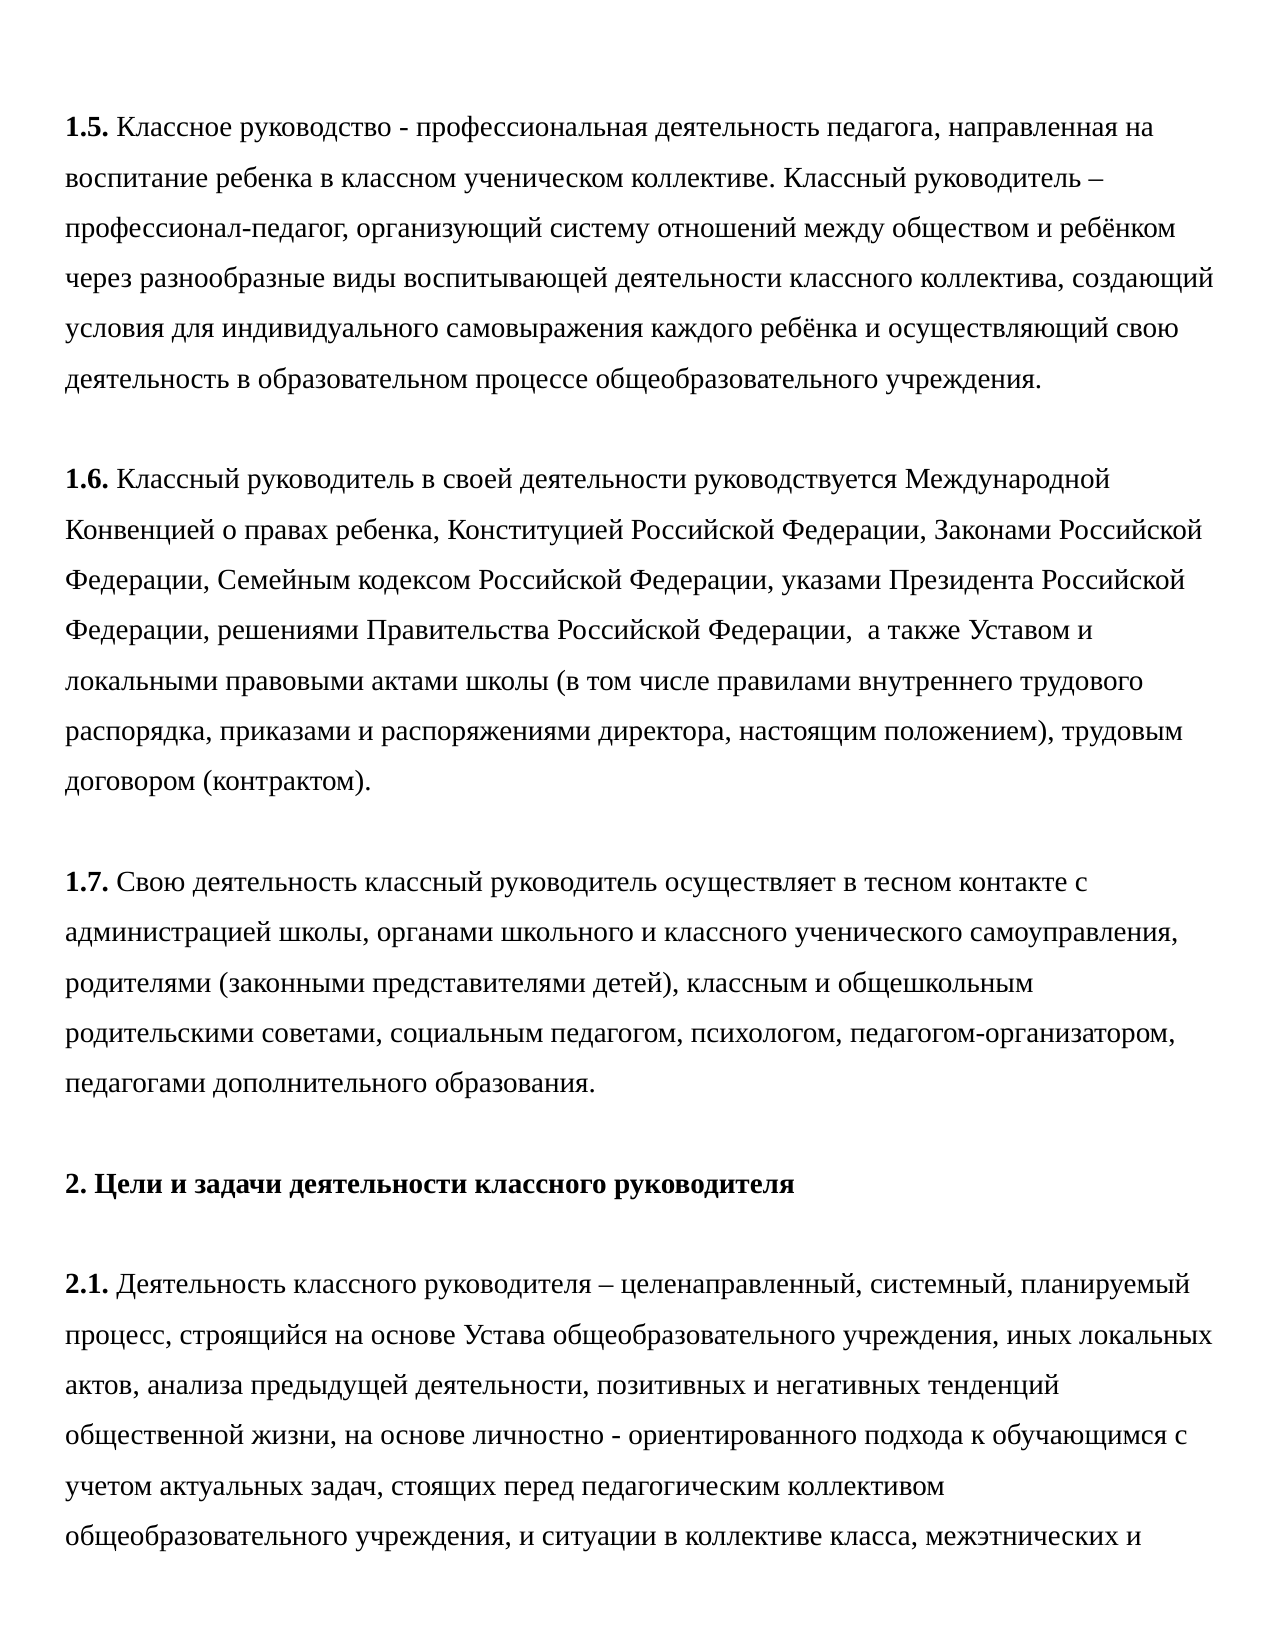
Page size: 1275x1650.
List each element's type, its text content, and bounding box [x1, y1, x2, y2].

text 1.5. Классное руководство - профессиональная деятельность педагога, направленная на воспитание ребенка в классном ученическом коллективе. Классный руководитель – профессионал-педагог, организующий систему отношений между обществом и ребёнком через разнообразные виды воспитывающей деятельности классного коллектива, создающий условия для индивидуального самовыражения каждого ребёнка и осуществляющий свою деятельность в образовательном процессе общеобразовательного учреждения. 1.6. Классный руководитель в своей деятельности руководствуется Международной Конвенцией о правах ребенка, Конституцией Российской Федерации, Законами Российской Федерации, Семейным кодексом Российской Федерации, указами Президента Российской Федерации, решениями Правительства Российской Федерации, а также Уставом и локальными правовыми актами школы (в том числе правилами внутреннего трудового распорядка, приказами и распоряжениями директора, настоящим положением), трудовым договором (контрактом). 1.7. Свою деятельность классный руководитель осуществляет в тесном контакте с администрацией школы, органами школьного и классного ученического самоуправления, родителями (законными представителями детей), классным и общешкольным родительскими советами, социальным педагогом, психологом, педагогом-организатором, педагогами дополнительного образования. 2. Цели и задачи деятельности классного руководителя 2.1. Деятельность классного руководителя – целенаправленный, системный, планируемый процесс, строящийся на основе Устава общеобразовательного учреждения, иных локальных актов, анализа предыдущей деятельности, позитивных и негативных тенденций общественной жизни, на основе личностно - ориентированного подхода к обучающимся с учетом актуальных задач, стоящих перед педагогическим коллективом общеобразовательного учреждения, и ситуации в коллективе класса, межэтнических и [65, 59, 1216, 1552]
